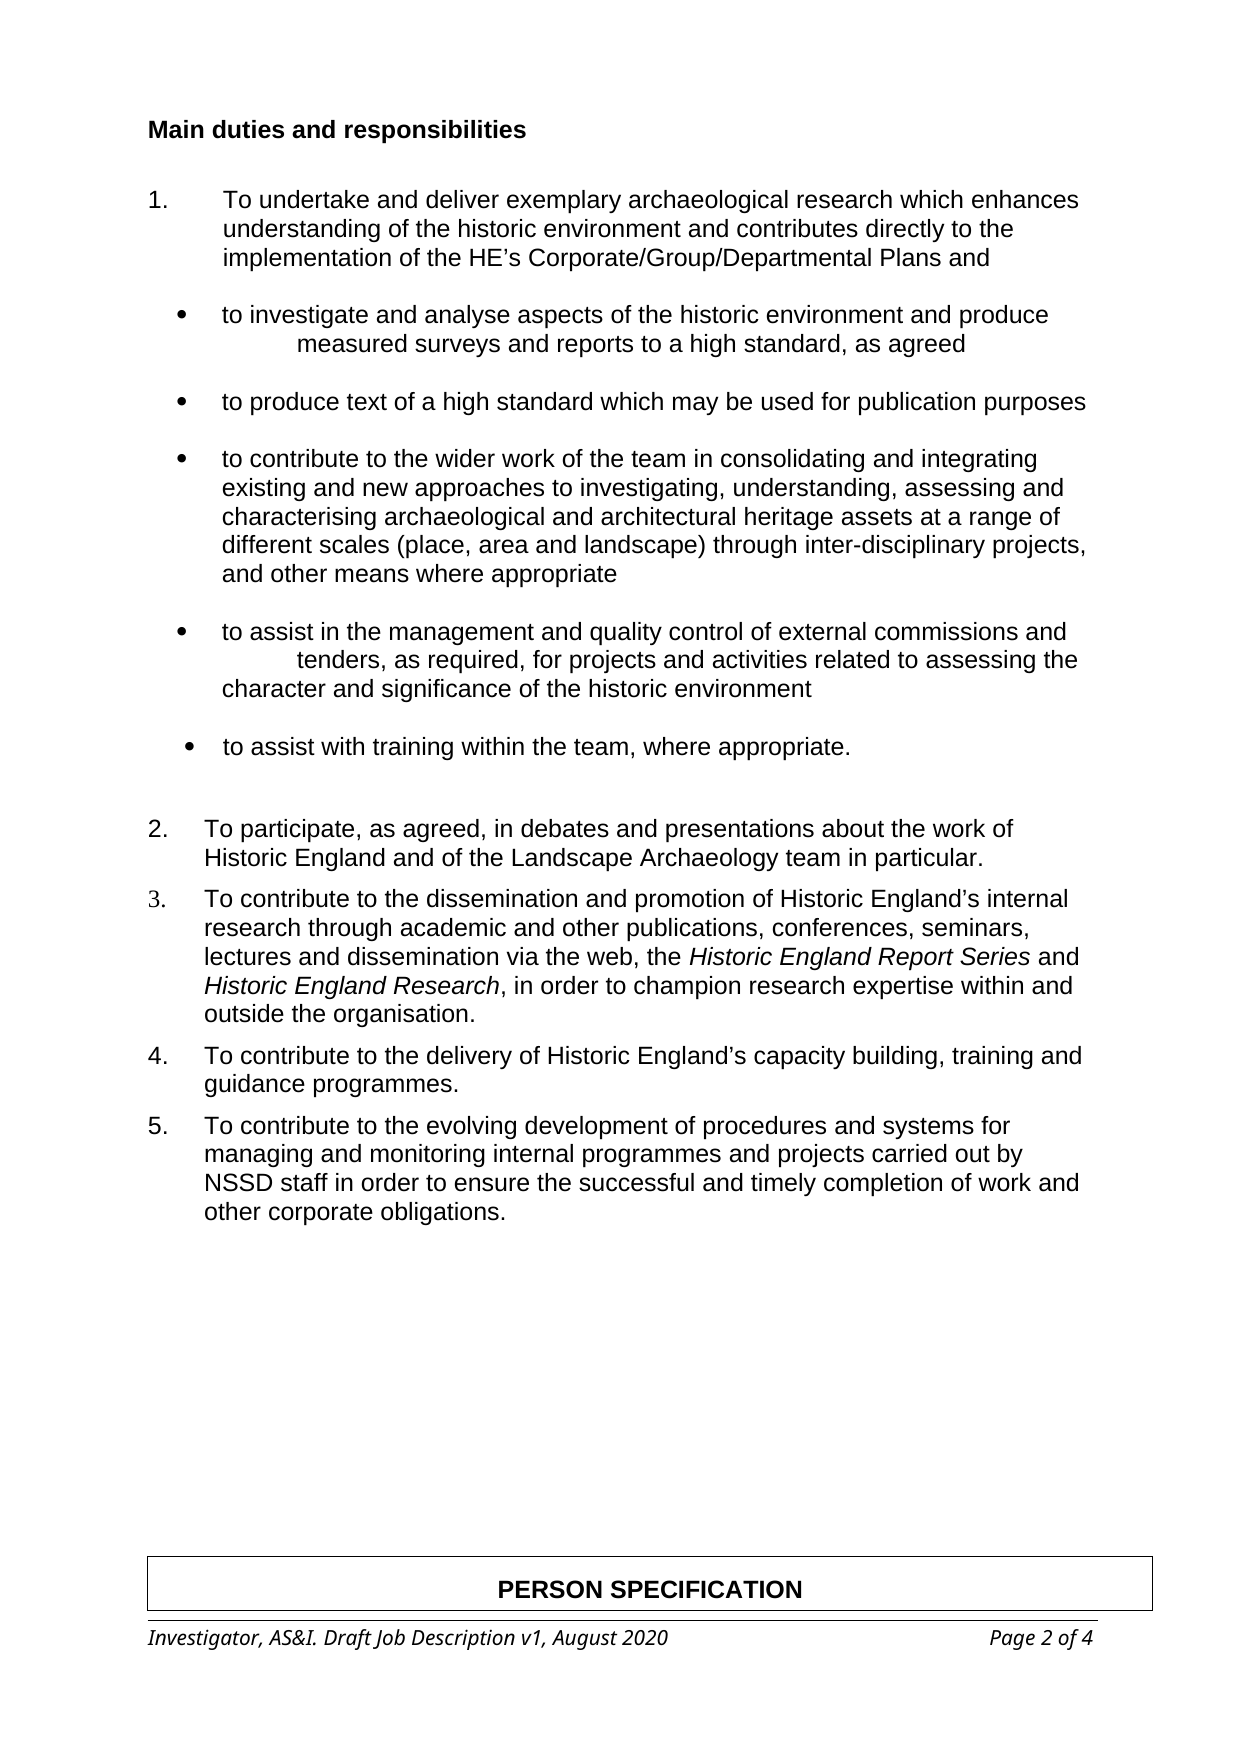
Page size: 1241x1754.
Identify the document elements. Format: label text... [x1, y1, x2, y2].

list To contribute to the delivery of Historic England’s capacity building, training and guidance programmes. [148, 1041, 1092, 1098]
list to produce text of a high standard which may be used for publication purposes [177, 386, 1092, 415]
text 1. To undertake and deliver exemplary archaeological research which enhances understanding of the historic environment and contributes directly to the implementation of the HE’s Corporate/Group/Departmental Plans and [148, 185, 1092, 271]
list to assist in the management and quality control of external commissions and tenders, as required, for projects and activities related to assessing the character and significance of the historic environment [177, 617, 1092, 703]
table_header PERSON SPECIFICATION [148, 1557, 1152, 1610]
text Main duties and responsibilities [148, 115, 1092, 144]
list To contribute to the dissemination and promotion of Historic England’s internal research through academic and other publications, conferences, seminars, lectures and dissemination via the web, the Historic England Report Series and Historic England Research, in order to champion research expertise within and outside the organisation. [148, 884, 1092, 1028]
text 2. To participate, as agreed, in debates and presentations about the work of Historic England and of the Landscape Archaeology team in particular. [148, 814, 1092, 872]
list to contribute to the wider work of the team in consolidating and integrating existing and new approaches to investigating, understanding, assessing and characterising archaeological and architectural heritage assets at a range of different scales (place, area and landscape) through inter-disciplinary projects, and other means where appropriate [177, 444, 1092, 588]
list to assist with training within the team, where appropriate. [185, 732, 1092, 761]
list to investigate and analyse aspects of the historic environment and produce measured surveys and reports to a high standard, as agreed [177, 300, 1092, 358]
list To contribute to the evolving development of procedures and systems for managing and monitoring internal programmes and projects carried out by NSSD staff in order to ensure the successful and timely completion of work and other corporate obligations. [148, 1111, 1092, 1226]
